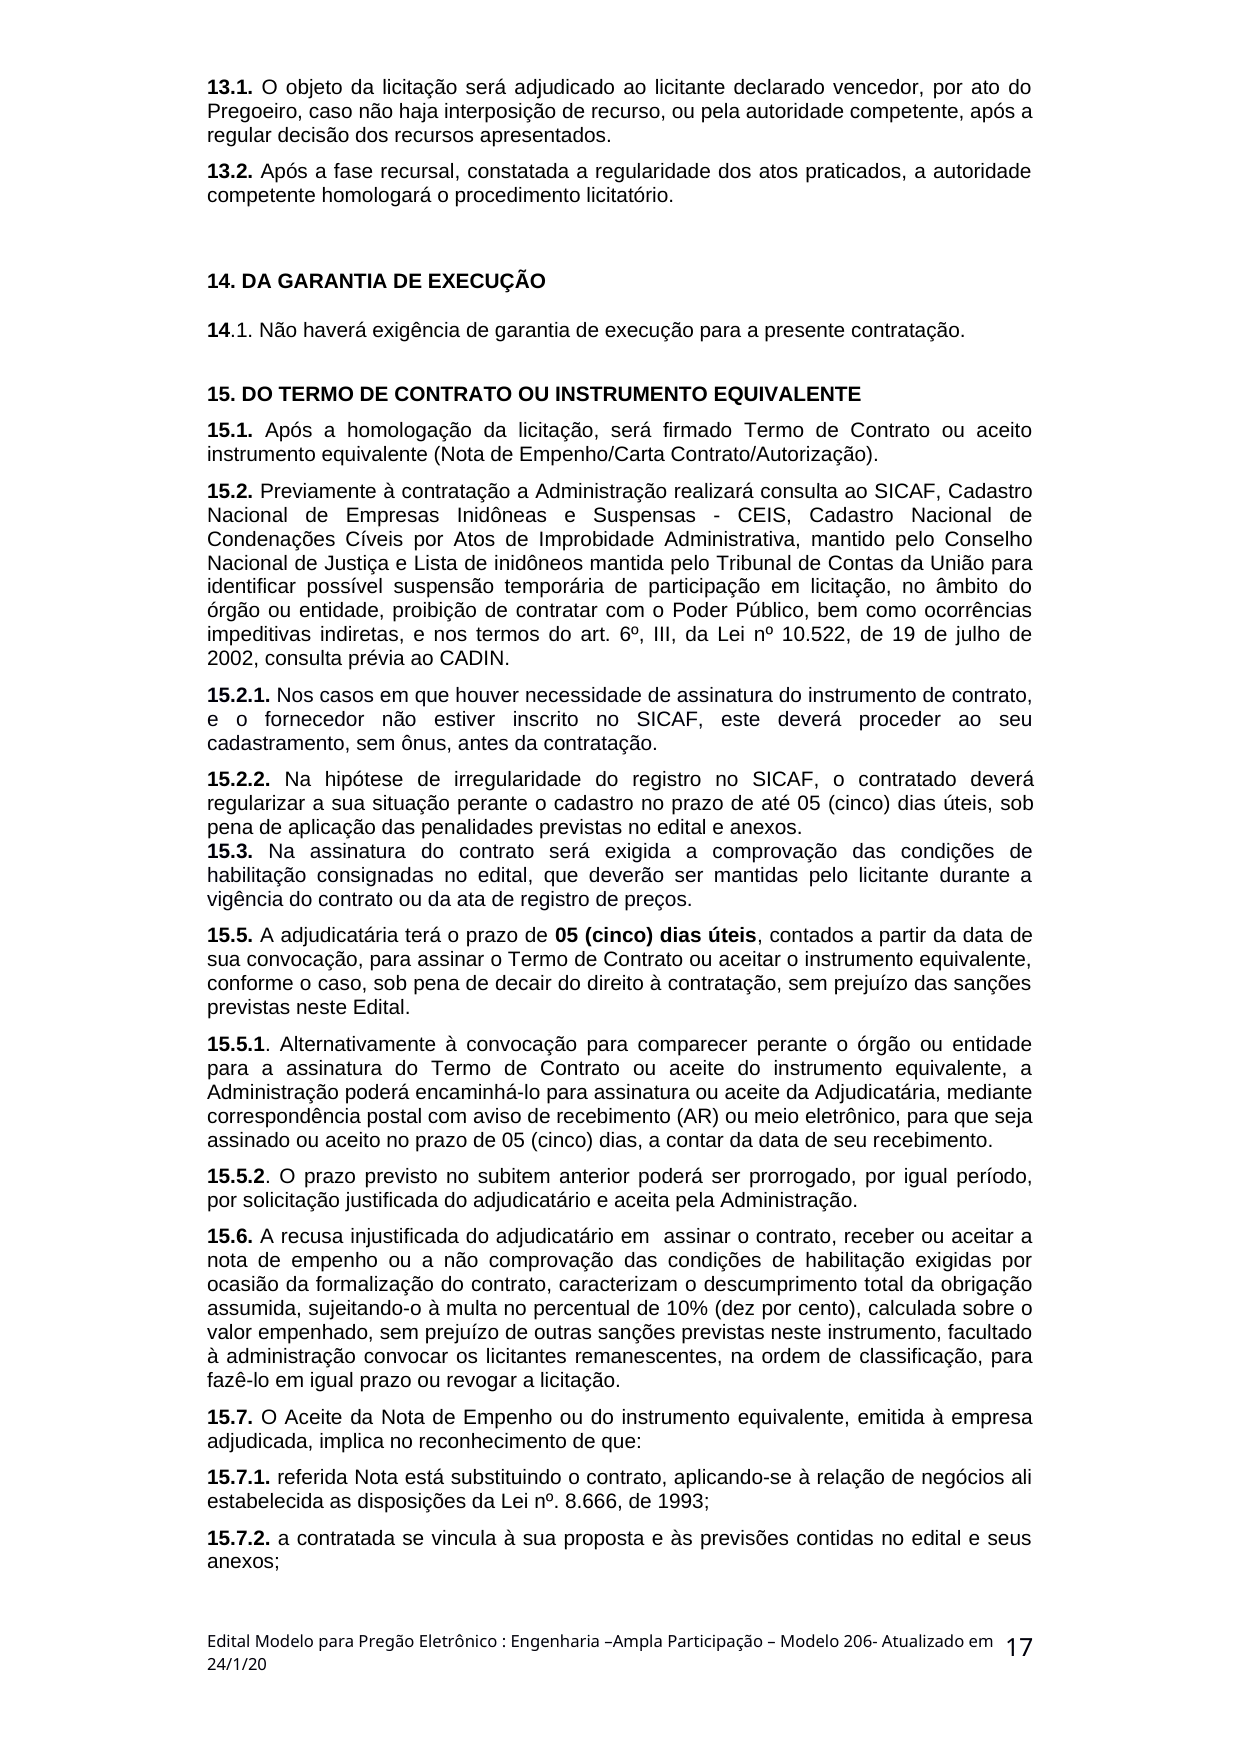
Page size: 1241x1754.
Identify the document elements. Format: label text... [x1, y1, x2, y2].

text 15.3. Na assinatura do contrato será exigida a comprovação das condições de habilitação consignadas no edital, que deverão ser mantidas pelo licitante durante a vigência do contrato ou da ata de registro de preços. [207, 839, 1033, 911]
text 15.2.1. Nos casos em que houver necessidade de assinatura do instrumento de contrato, e o fornecedor não estiver inscrito no SICAF, este deverá proceder ao seu cadastramento, sem ônus, antes da contratação. [207, 683, 1033, 754]
text 15.5.1. Alternativamente à convocação para comparecer perante o órgão ou entidade para a assinatura do Termo de Contrato ou aceite do instrumento equivalente, a Administração poderá encaminhá-lo para assinatura ou aceite da Adjudicatária, mediante correspondência postal com aviso de recebimento (AR) ou meio eletrônico, para que seja assinado ou aceito no prazo de 05 (cinco) dias, a contar da data de seu recebimento. [207, 1032, 1033, 1151]
text 15.5. A adjudicatária terá o prazo de 05 (cinco) dias úteis, contados a partir da data de sua convocação, para assinar o Termo de Contrato ou aceitar o instrumento equivalente, conforme o caso, sob pena de decair do direito à contratação, sem prejuízo das sanções previstas neste Edital. [207, 923, 1033, 1019]
text 15.7.1. referida Nota está substituindo o contrato, aplicando-se à relação de negócios ali estabelecida as disposições da Lei nº. 8.666, de 1993; [207, 1465, 1033, 1513]
text 13.1. O objeto da licitação será adjudicado ao licitante declarado vencedor, por ato do Pregoeiro, caso não haja interposição de recurso, ou pela autoridade competente, após a regular decisão dos recursos apresentados. [207, 75, 1033, 147]
text 15.2. Previamente à contratação a Administração realizará consulta ao SICAF, Cadastro Nacional de Empresas Inidôneas e Suspensas - CEIS, Cadastro Nacional de Condenações Cíveis por Atos de Improbidade Administrativa, mantido pelo Conselho Nacional de Justiça e Lista de inidôneos mantida pelo Tribunal de Contas da União para identificar possível suspensão temporária de participação em licitação, no âmbito do órgão ou entidade, proibição de contratar com o Poder Público, bem como ocorrências impeditivas indiretas, e nos termos do art. 6º, III, da Lei nº 10.522, de 19 de julho de 2002, consulta prévia ao CADIN. [207, 478, 1033, 670]
text 15.7.2. a contratada se vincula à sua proposta e às previsões contidas no edital e seus anexos; [207, 1525, 1033, 1573]
text 14. DA GARANTIA DE EXECUÇÃO [207, 269, 1033, 293]
text 15.5.2. O prazo previsto no subitem anterior poderá ser prorrogado, por igual período, por solicitação justificada do adjudicatário e aceita pela Administração. [207, 1164, 1033, 1212]
text 15.1. Após a homologação da licitação, será firmado Termo de Contrato ou aceito instrumento equivalente (Nota de Empenho/Carta Contrato/Autorização). [207, 418, 1033, 466]
text 15.6. A recusa injustificada do adjudicatário em assinar o contrato, receber ou aceitar a nota de empenho ou a não comprovação das condições de habilitação exigidas por ocasião da formalização do contrato, caracterizam o descumprimento total da obrigação assumida, sujeitando-o à multa no percentual de 10% (dez por cento), calculada sobre o valor empenhado, sem prejuízo de outras sanções previstas neste instrumento, facultado à administração convocar os licitantes remanescentes, na ordem de classificação, para fazê-lo em igual prazo ou revogar a licitação. [207, 1224, 1033, 1392]
text 15.7. O Aceite da Nota de Empenho ou do instrumento equivalente, emitida à empresa adjudicada, implica no reconhecimento de que: [207, 1404, 1033, 1452]
text 15. DO TERMO DE CONTRATO OU INSTRUMENTO EQUIVALENTE [207, 382, 1033, 406]
text 14.1. Não haverá exigência de garantia de execução para a presente contratação. [169, 318, 1033, 342]
subtitle 15.2.2. Na hipótese de irregularidade do registro no SICAF, o contratado deverá regularizar a sua situação perante o cadastro no prazo de até 05 (cinco) dias úteis, sob pena de aplicação das penalidades previstas no edital e anexos. [207, 767, 1035, 839]
text 13.2. Após a fase recursal, constatada a regularidade dos atos praticados, a autoridade competente homologará o procedimento licitatório. [207, 159, 1033, 207]
